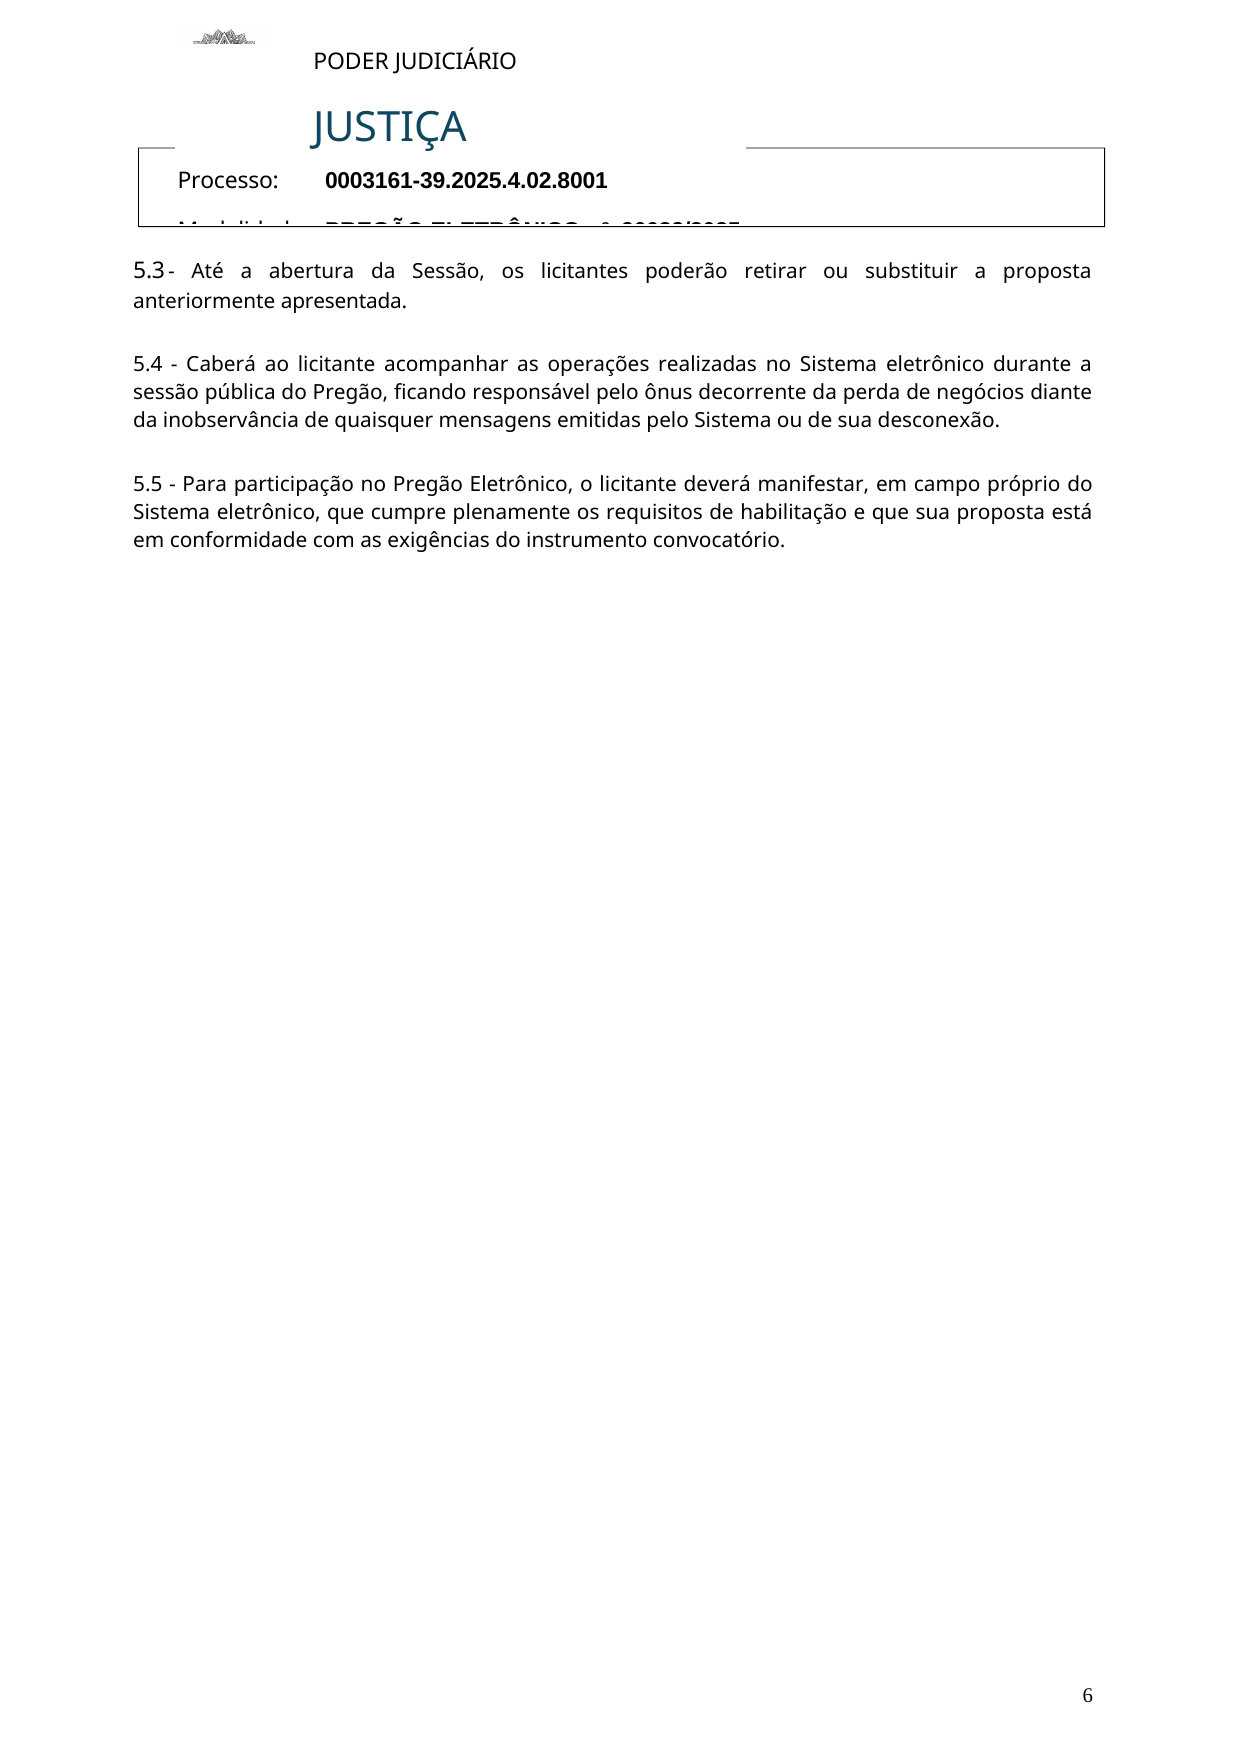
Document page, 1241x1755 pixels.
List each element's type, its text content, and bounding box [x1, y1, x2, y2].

list - Caberá ao licitante acompanhar as operações realizadas no Sistema eletrônico durante a sessão pública do Pregão, ficando responsável pelo ônus decorrente da perda de negócios diante da inobservância de quaisquer mensagens emitidas pelo Sistema ou de sua desconexão. [133, 349, 1093, 434]
list - Até a abertura da Sessão, os licitantes poderão retirar ou substituir a proposta anteriormente apresentada. [133, 254, 1093, 314]
list - Para participação no Pregão Eletrônico, o licitante deverá manifestar, em campo próprio do Sistema eletrônico, que cumpre plenamente os requisitos de habilitação e que sua proposta está em conformidade com as exigências do instrumento convocatório. [133, 469, 1093, 554]
